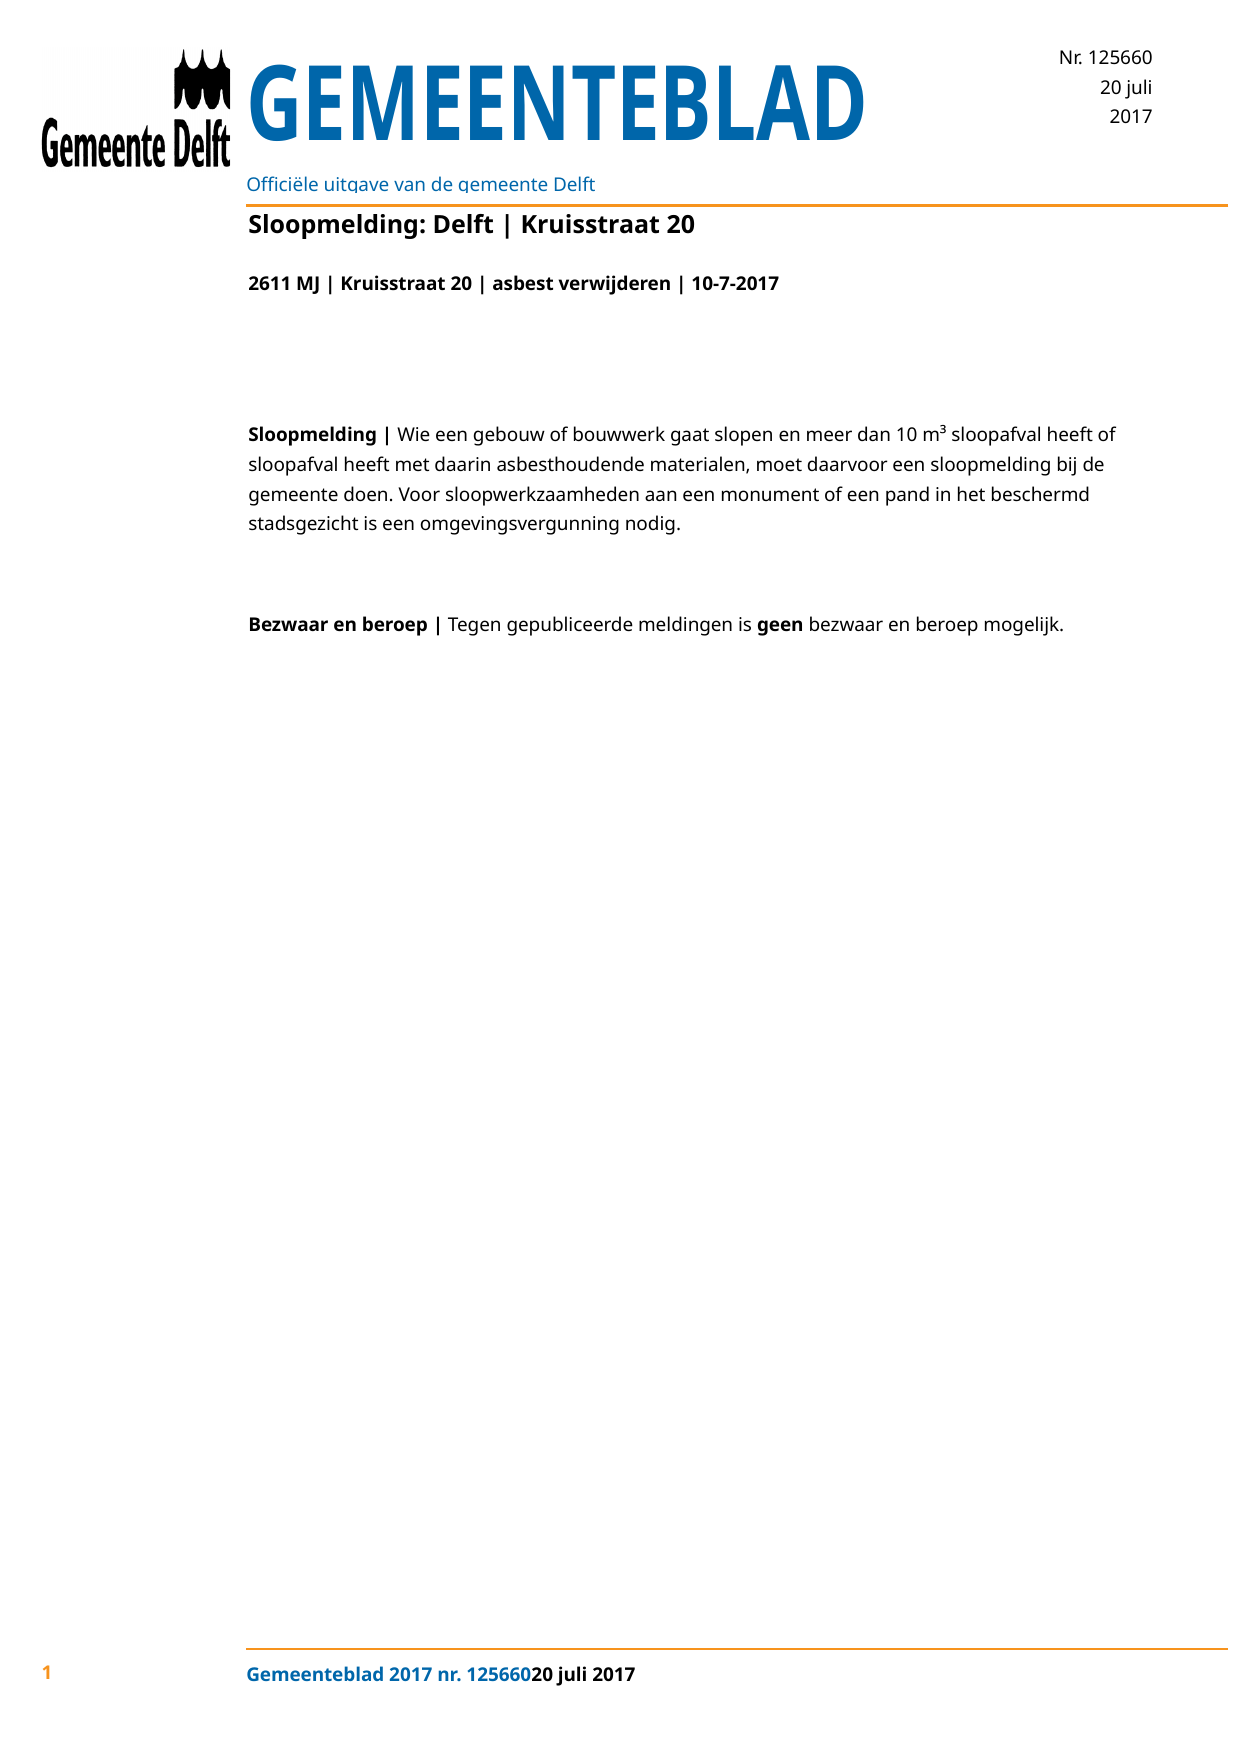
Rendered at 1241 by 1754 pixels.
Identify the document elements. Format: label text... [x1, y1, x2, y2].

text 2611 MJ | Kruisstraat 20 | asbest verwijderen | 10-7-2017 [248, 270, 1152, 296]
text Sloopmelding: Delft | Kruisstraat 20 [248, 207, 1152, 241]
picture [41, 47, 231, 172]
text Bezwaar en beroep | Tegen gepubliceerde meldingen is geen bezwaar en beroep mogelijk. [248, 611, 1152, 637]
text Sloopmelding | Wie een gebouw of bouwwerk gaat slopen en meer dan 10 m³ sloopafval heeft of sloopafval heeft met daarin asbesthoudende materialen, moet daarvoor een sloopmelding bij de gemeente doen. Voor sloopwerkzaamheden aan een monument of een pand in het beschermd stadsgezicht is een omgevingsvergunning nodig. [248, 422, 1152, 536]
